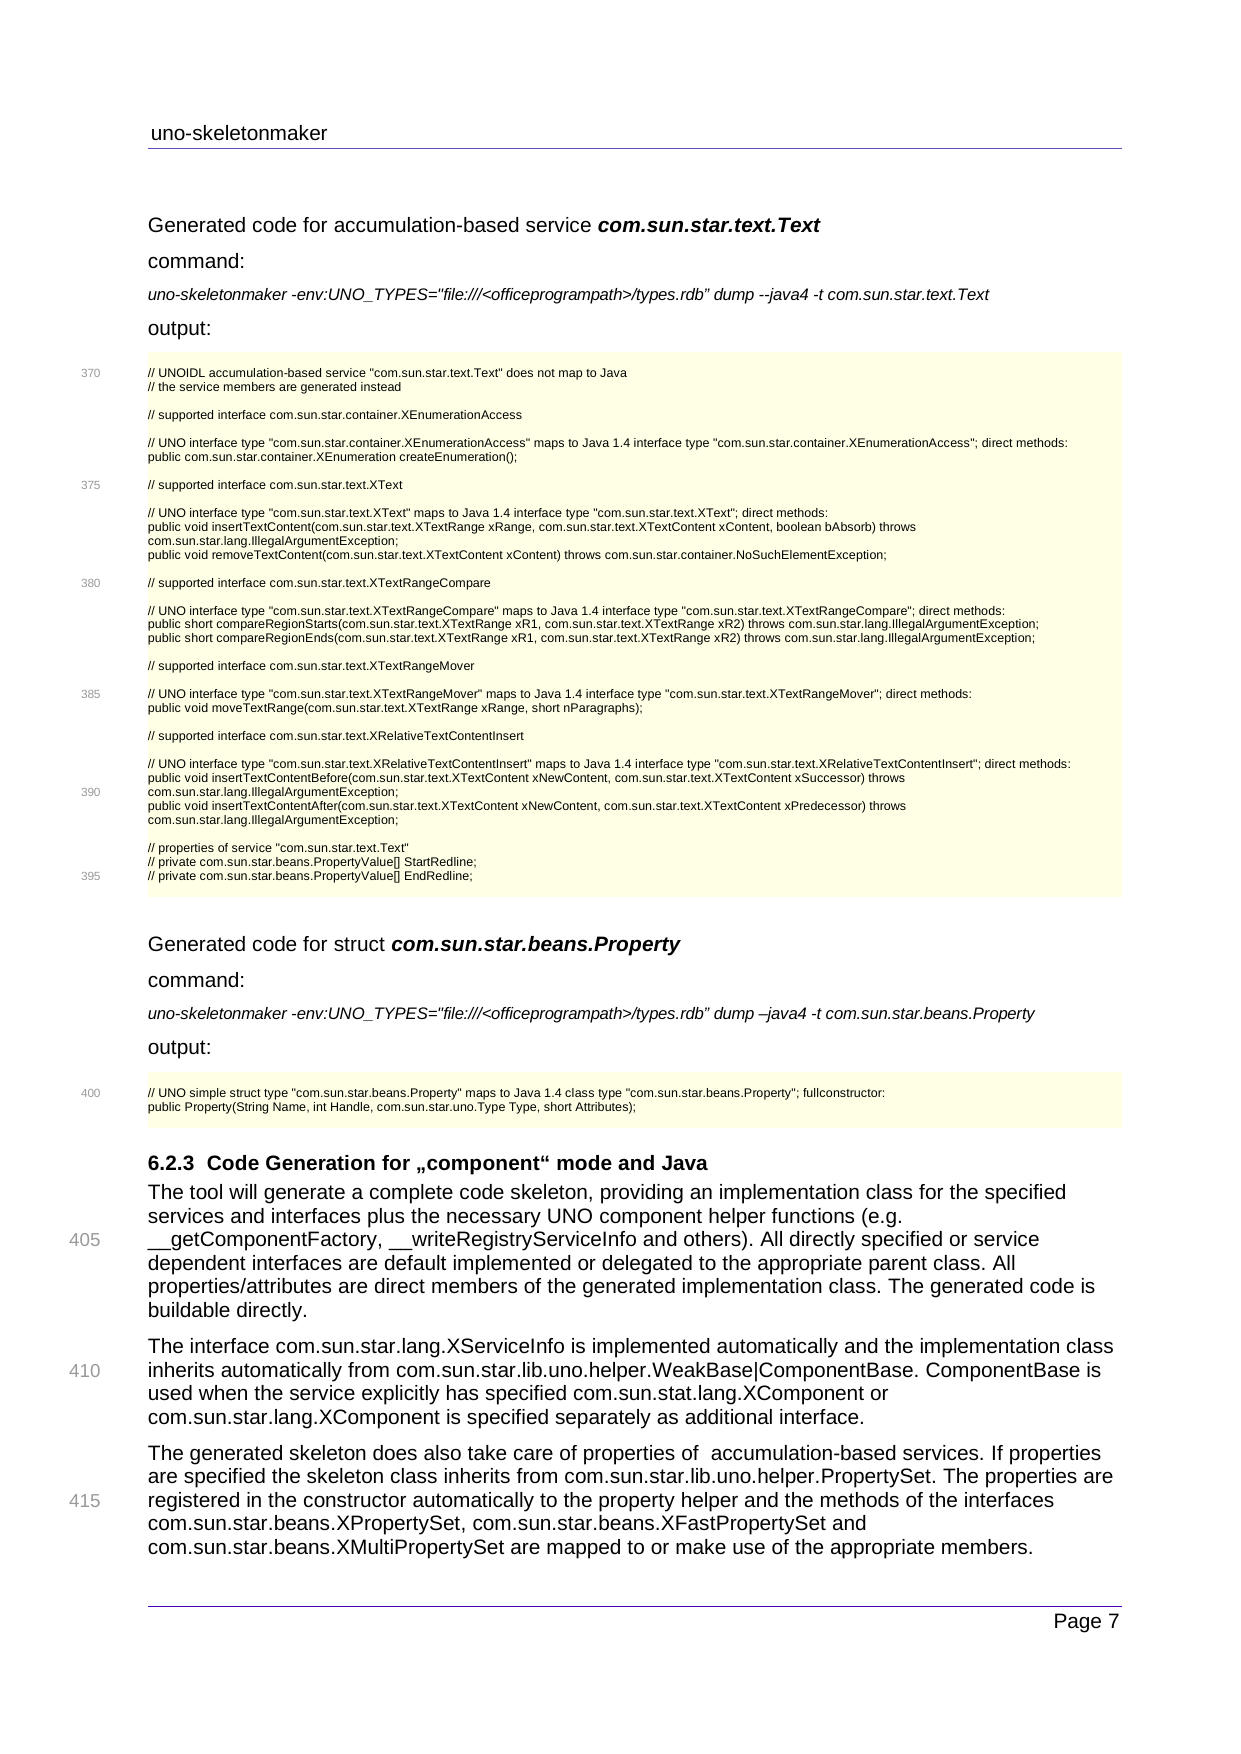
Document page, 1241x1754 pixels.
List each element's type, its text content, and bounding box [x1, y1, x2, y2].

text // supported interface com.sun.star.text.XRelativeTextContentInsert [148, 729, 1122, 743]
text public com.sun.star.container.XEnumeration createEnumeration(); [148, 450, 1122, 464]
text The generated skeleton does also take care of properties of accumulation-based services. If properties are specified the skeleton class inherits from com.sun.star.lib.uno.helper.PropertySet. The properties are registered in the constructor automatically to the property helper and the methods of the interfaces com.sun.star.beans.XPropertySet, com.sun.star.beans.XFastPropertySet and com.sun.star.beans.XMultiPropertySet are mapped to or make use of the appropriate members. [148, 1441, 1122, 1559]
text // UNO interface type "com.sun.star.text.XRelativeTextContentInsert" maps to Java 1.4 interface type "com.sun.star.text.XRelativeTextContentInsert"; direct methods: [148, 757, 1122, 771]
text The interface com.sun.star.lang.XServiceInfo is implemented automatically and the implementation class inherits automatically from com.sun.star.lib.uno.helper.WeakBase|ComponentBase. ComponentBase is used when the service explicitly has specified com.sun.stat.lang.XComponent or com.sun.star.lang.XComponent is specified separately as additional interface. [148, 1334, 1122, 1429]
text // the service members are generated instead [148, 380, 1122, 394]
text public void moveTextRange(com.sun.star.text.XTextRange xRange, short nParagraphs); [148, 701, 1122, 715]
text uno-skeletonmaker -env:UNO_TYPES="file:///<officeprogrampath>/types.rdb” dump --java4 -t com.sun.star.text.Text [148, 285, 1122, 304]
text public void insertTextContent(com.sun.star.text.XTextRange xRange, com.sun.star.text.XTextContent xContent, boolean bAbsorb) throws com.sun.star.lang.IllegalArgumentException; [148, 520, 1122, 548]
text // supported interface com.sun.star.text.XTextRangeCompare [148, 576, 1122, 589]
text output: [148, 1036, 1122, 1059]
text // supported interface com.sun.star.text.XText [148, 478, 1122, 492]
text Generated code for accumulation-based service com.sun.star.text.Text [148, 213, 1122, 237]
text public void insertTextContentBefore(com.sun.star.text.XTextContent xNewContent, com.sun.star.text.XTextContent xSuccessor) throws com.sun.star.lang.IllegalArgumentException; [148, 771, 1122, 799]
text output: [148, 316, 1122, 340]
text // properties of service "com.sun.star.text.Text" [148, 841, 1122, 855]
text // UNO interface type "com.sun.star.text.XText" maps to Java 1.4 interface type "com.sun.star.text.XText"; direct methods: [148, 506, 1122, 520]
text // supported interface com.sun.star.container.XEnumerationAccess [148, 408, 1122, 422]
text // UNO interface type "com.sun.star.text.XTextRangeCompare" maps to Java 1.4 interface type "com.sun.star.text.XTextRangeCompare"; direct methods: [148, 603, 1122, 617]
text // private com.sun.star.beans.PropertyValue[] StartRedline; [148, 855, 1122, 869]
text // UNOIDL accumulation-based service "com.sun.star.text.Text" does not map to Java [148, 366, 1122, 380]
text // UNO interface type "com.sun.star.container.XEnumerationAccess" maps to Java 1.4 interface type "com.sun.star.container.XEnumerationAccess"; direct methods: [148, 436, 1122, 450]
text // UNO simple struct type "com.sun.star.beans.Property" maps to Java 1.4 class type "com.sun.star.beans.Property"; fullconstructor: [148, 1086, 1122, 1100]
text // private com.sun.star.beans.PropertyValue[] EndRedline; [148, 869, 1122, 883]
text // supported interface com.sun.star.text.XTextRangeMover [148, 659, 1122, 673]
text command: [148, 969, 1122, 992]
text The tool will generate a complete code skeleton, providing an implementation class for the specified services and interfaces plus the necessary UNO component helper functions (e.g. __getComponentFactory, __writeRegistryServiceInfo and others). All directly specified or service dependent interfaces are default implemented or delegated to the appropriate parent class. All properties/attributes are direct members of the generated implementation class. The generated code is buildable directly. [148, 1181, 1122, 1322]
text public short compareRegionStarts(com.sun.star.text.XTextRange xR1, com.sun.star.text.XTextRange xR2) throws com.sun.star.lang.IllegalArgumentException; [148, 617, 1122, 631]
text public void removeTextContent(com.sun.star.text.XTextContent xContent) throws com.sun.star.container.NoSuchElementException; [148, 548, 1122, 562]
text uno-skeletonmaker -env:UNO_TYPES="file:///<officeprogrampath>/types.rdb” dump –java4 -t com.sun.star.beans.Property [148, 1005, 1122, 1023]
text Generated code for struct com.sun.star.beans.Property [148, 933, 1122, 956]
subtitle Code Generation for „component“ mode and Java [148, 1151, 1122, 1175]
text command: [148, 249, 1122, 273]
text public void insertTextContentAfter(com.sun.star.text.XTextContent xNewContent, com.sun.star.text.XTextContent xPredecessor) throws com.sun.star.lang.IllegalArgumentException; [148, 799, 1122, 827]
text public Property(String Name, int Handle, com.sun.star.uno.Type Type, short Attributes); [148, 1100, 1122, 1114]
text public short compareRegionEnds(com.sun.star.text.XTextRange xR1, com.sun.star.text.XTextRange xR2) throws com.sun.star.lang.IllegalArgumentException; [148, 631, 1122, 645]
text // UNO interface type "com.sun.star.text.XTextRangeMover" maps to Java 1.4 interface type "com.sun.star.text.XTextRangeMover"; direct methods: [148, 687, 1122, 701]
